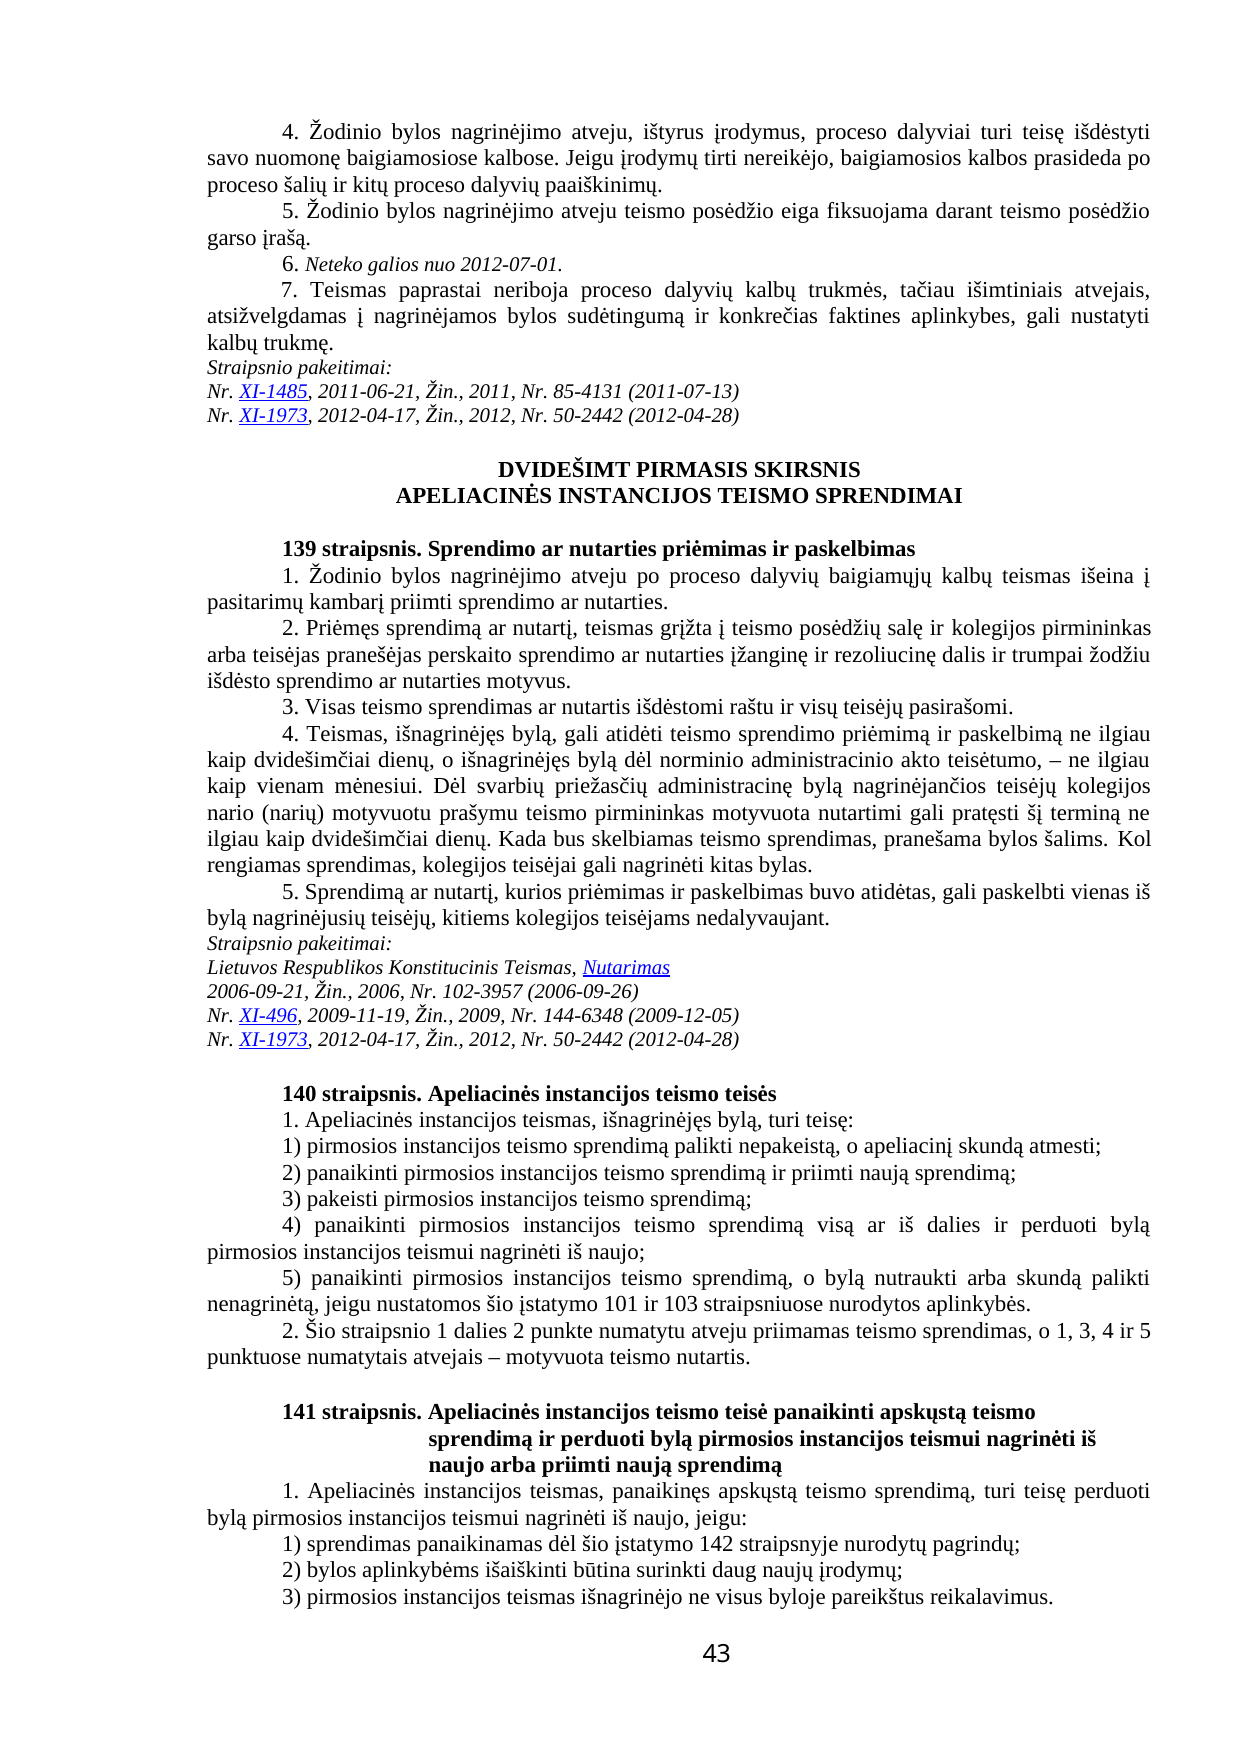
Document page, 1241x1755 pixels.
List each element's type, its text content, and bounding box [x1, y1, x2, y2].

text 1. Žodinio bylos nagrinėjimo atveju po proceso dalyvių baigiamųjų kalbų teismas išeina į pasitarimų kambarį priimti sprendimo ar nutarties. [207, 562, 1152, 614]
text 3) pakeisti pirmosios instancijos teismo sprendimą; [207, 1185, 1152, 1211]
text 7. Teismas paprastai neriboja proceso dalyvių kalbų trukmės, tačiau išimtiniais atvejais, atsižvelgdamas į nagrinėjamos bylos sudėtingumą ir konkrečias faktines aplinkybes, gali nustatyti kalbų trukmę. [207, 276, 1152, 355]
text 4) panaikinti pirmosios instancijos teismo sprendimą visą ar iš dalies ir perduoti bylą pirmosios instancijos teismui nagrinėti iš naujo; [207, 1211, 1152, 1264]
text DVIDEŠIMT PIRMASIS SKIRSNIS [207, 456, 1152, 483]
text 3) pirmosios instancijos teismas išnagrinėjo ne visus byloje pareikštus reikalavimus. [207, 1583, 1152, 1609]
text 2. Priėmęs sprendimą ar nutartį, teismas grįžta į teismo posėdžių salę ir kolegijos pirmininkas arba teisėjas pranešėjas perskaito sprendimo ar nutarties įžanginę ir rezoliucinę dalis ir trumpai žodžiu išdėsto sprendimo ar nutarties motyvus. [207, 614, 1152, 693]
text Straipsnio pakeitimai: [207, 355, 1152, 379]
text APELIACINĖS INSTANCIJOS TEISMO SPRENDIMAI [207, 483, 1152, 509]
text naujo arba priimti naują sprendimą [428, 1451, 1152, 1477]
text 1) sprendimas panaikinamas dėl šio įstatymo 142 straipsnyje nurodytų pagrindų; [207, 1530, 1152, 1556]
text 2) panaikinti pirmosios instancijos teismo sprendimą ir priimti naują sprendimą; [207, 1159, 1152, 1185]
text 1. Apeliacinės instancijos teismas, panaikinęs apskųstą teismo sprendimą, turi teisę perduoti bylą pirmosios instancijos teismui nagrinėti iš naujo, jeigu: [207, 1477, 1152, 1530]
text Nr. XI-496, 2009-11-19, Žin., 2009, Nr. 144-6348 (2009-12-05) [207, 1003, 1152, 1027]
text Nr. XI-1973, 2012-04-17, Žin., 2012, Nr. 50-2442 (2012-04-28) [207, 403, 1152, 427]
text sprendimą ir perduoti bylą pirmosios instancijos teismui nagrinėti iš [428, 1425, 1152, 1451]
text 141 straipsnis. Apeliacinės instancijos teismo teisė panaikinti apskųstą teismo [282, 1398, 1152, 1425]
text 2. Šio straipsnio 1 dalies 2 punkte numatytu atveju priimamas teismo sprendimas, o 1, 3, 4 ir 5 punktuose numatytais atvejais – motyvuota teismo nutartis. [207, 1317, 1152, 1369]
text Lietuvos Respublikos Konstitucinis Teismas, Nutarimas [207, 955, 1152, 979]
text Nr. XI-1485, 2011-06-21, Žin., 2011, Nr. 85-4131 (2011-07-13) [207, 379, 1152, 403]
text 4. Teismas, išnagrinėjęs bylą, gali atidėti teismo sprendimo priėmimą ir paskelbimą ne ilgiau kaip dvidešimčiai dienų, o išnagrinėjęs bylą dėl norminio administracinio akto teisėtumo, – ne ilgiau kaip vienam mėnesiui. Dėl svarbių priežasčių administracinę bylą nagrinėjančios teisėjų kolegijos nario (narių) motyvuotu prašymu teismo pirmininkas motyvuota nutartimi gali pratęsti šį terminą ne ilgiau kaip dvidešimčiai dienų. Kada bus skelbiamas teismo sprendimas, pranešama bylos šalims. Kol rengiamas sprendimas, kolegijos teisėjai gali nagrinėti kitas bylas. [207, 720, 1152, 878]
text 1. Apeliacinės instancijos teismas, išnagrinėjęs bylą, turi teisę: [207, 1106, 1152, 1132]
text 140 straipsnis. Apeliacinės instancijos teismo teisės [207, 1080, 1152, 1106]
text Nr. XI-1973, 2012-04-17, Žin., 2012, Nr. 50-2442 (2012-04-28) [207, 1027, 1152, 1051]
text 4. Žodinio bylos nagrinėjimo atveju, ištyrus įrodymus, proceso dalyviai turi teisę išdėstyti savo nuomonę baigiamosiose kalbose. Jeigu įrodymų tirti nereikėjo, baigiamosios kalbos prasideda po proceso šalių ir kitų proceso dalyvių paaiškinimų. [207, 118, 1152, 197]
text 5. Žodinio bylos nagrinėjimo atveju teismo posėdžio eiga fiksuojama darant teismo posėdžio garso įrašą. [207, 197, 1152, 250]
text 3. Visas teismo sprendimas ar nutartis išdėstomi raštu ir visų teisėjų pasirašomi. [207, 693, 1152, 720]
text 2006-09-21, Žin., 2006, Nr. 102-3957 (2006-09-26) [207, 979, 1152, 1003]
text 5) panaikinti pirmosios instancijos teismo sprendimą, o bylą nutraukti arba skundą palikti nenagrinėtą, jeigu nustatomos šio įstatymo 101 ir 103 straipsniuose nurodytos aplinkybės. [207, 1264, 1152, 1317]
text 139 straipsnis. Sprendimo ar nutarties priėmimas ir paskelbimas [207, 535, 1152, 562]
text 6. Neteko galios nuo 2012-07-01. [207, 250, 1152, 276]
text 1) pirmosios instancijos teismo sprendimą palikti nepakeistą, o apeliacinį skundą atmesti; [207, 1132, 1152, 1159]
text Straipsnio pakeitimai: [207, 931, 1152, 955]
text 5. Sprendimą ar nutartį, kurios priėmimas ir paskelbimas buvo atidėtas, gali paskelbti vienas iš bylą nagrinėjusių teisėjų, kitiems kolegijos teisėjams nedalyvaujant. [207, 878, 1152, 931]
text 2) bylos aplinkybėms išaiškinti būtina surinkti daug naujų įrodymų; [207, 1556, 1152, 1583]
